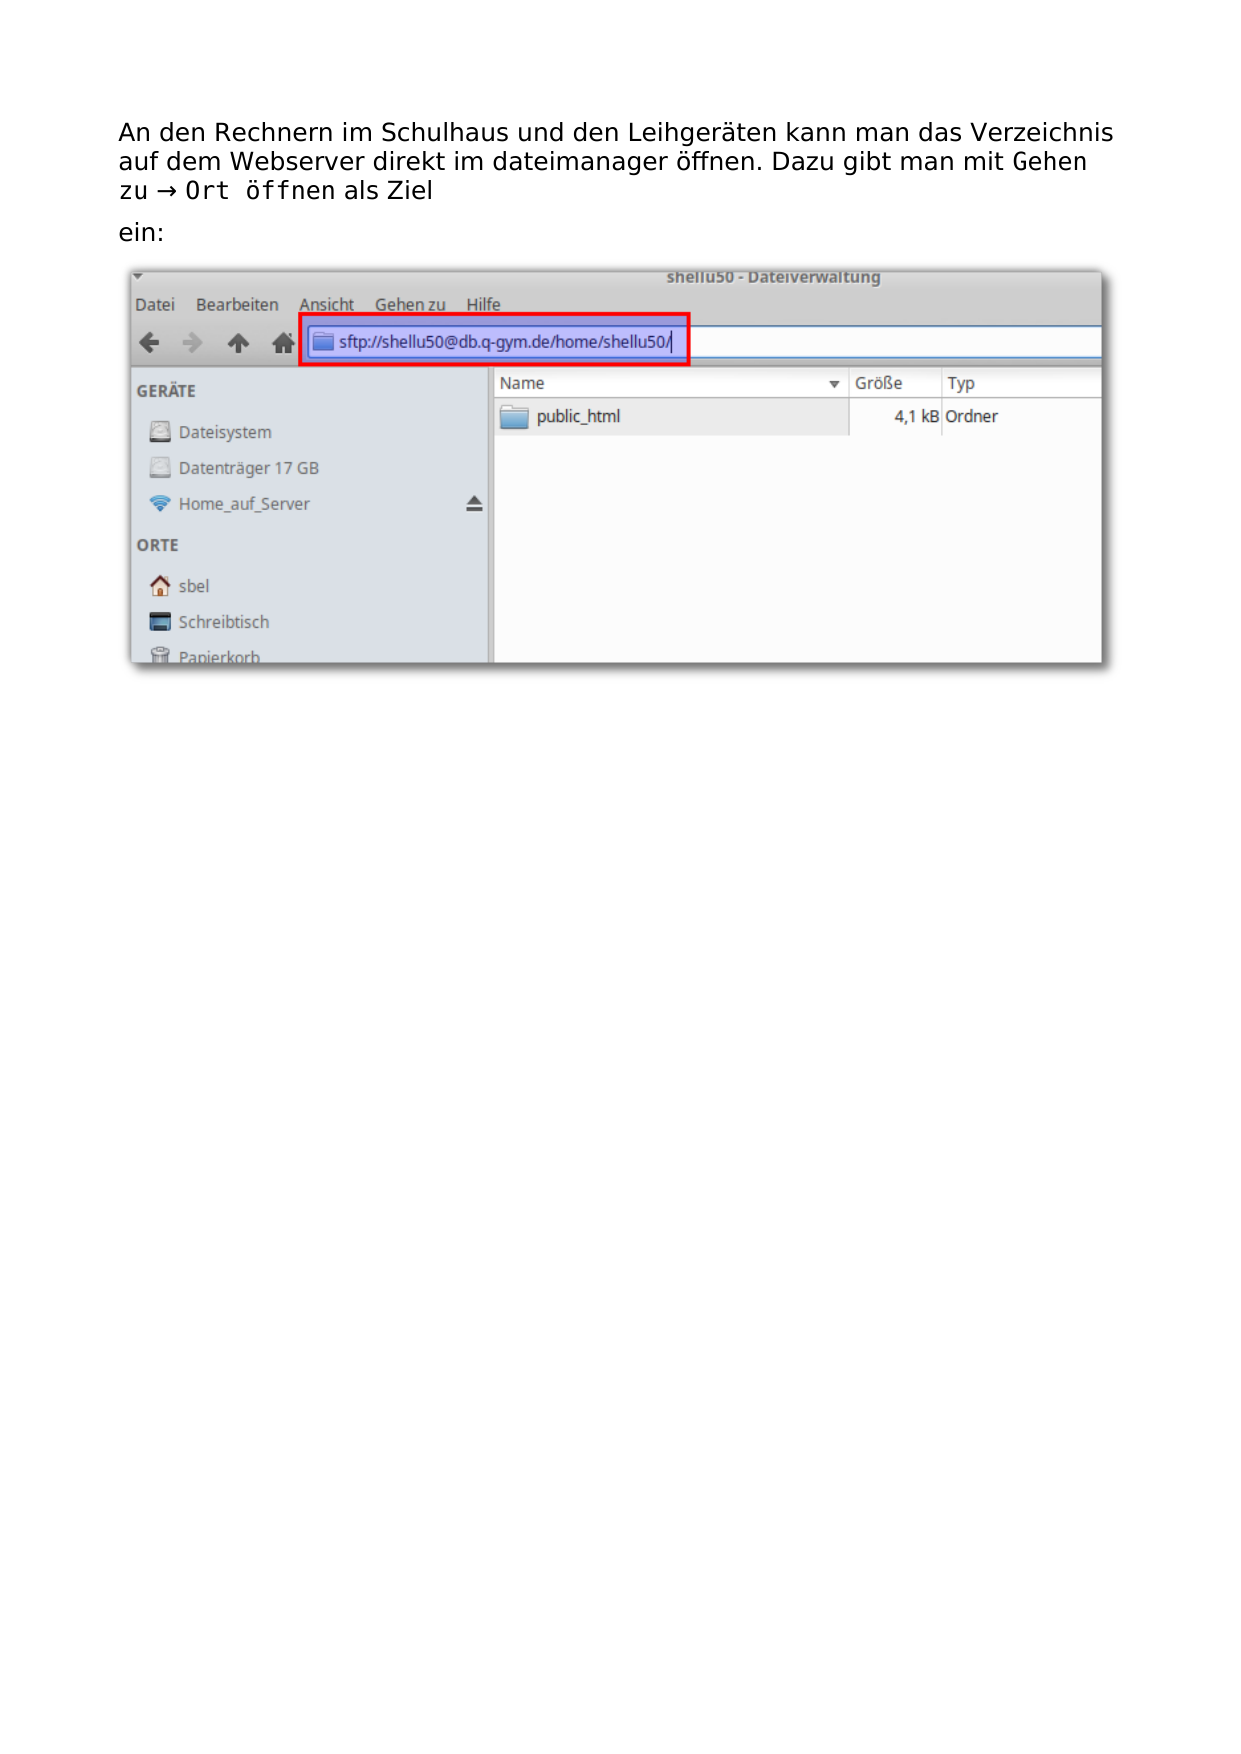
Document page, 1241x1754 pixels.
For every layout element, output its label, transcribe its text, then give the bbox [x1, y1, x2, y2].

text ein: [118, 218, 1122, 247]
picture [118, 259, 1123, 684]
text An den Rechnern im Schulhaus und den Leihgeräten kann man das Verzeichnis auf dem Webserver direkt im dateimanager öffnen. Dazu gibt man mit Gehen zu → Ort öffnen als Ziel [118, 118, 1122, 206]
